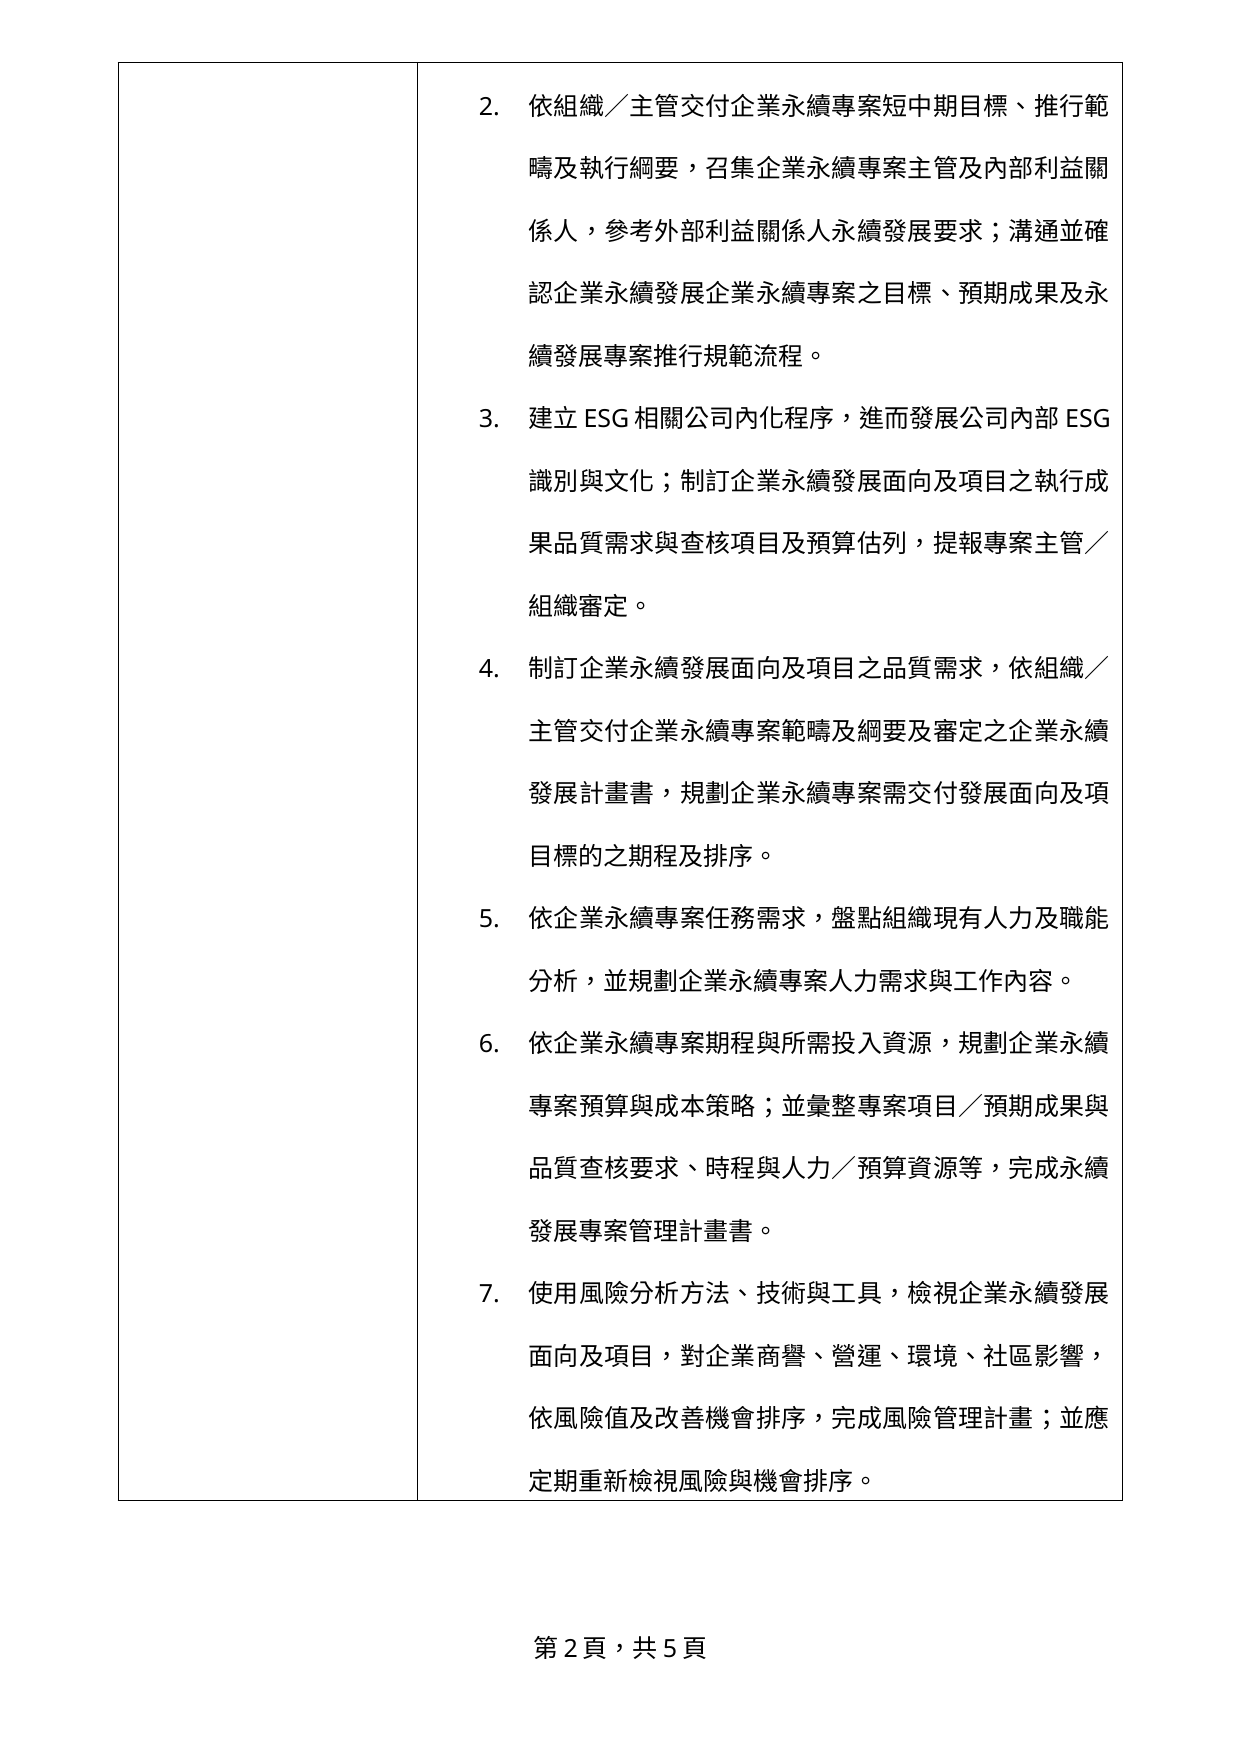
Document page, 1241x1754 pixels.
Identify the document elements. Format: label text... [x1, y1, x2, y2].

table_cell [119, 63, 417, 1500]
table_cell 建置企業永續發展專案章程／作業規範（SOP） 收集並分析國內外企業永續發展趨勢、標準、產業及同業永續報告書及相關法規。 檢視企業永續發展風險與機會，以規劃永續發展策略目標；若無相關資訊，可採取風險分析方法、技術與工具檢視企業ESG面向風險，依風險排序及改善機會或參考重大性分析、TCFD執行結果，提出發展策略目標。 檢視目前企業永續發展規劃的實施狀況及成效，評估可改善成效之方法。 召集組織內相關單位主管與內外部利益關係人，凝聚永續發展實施及各個面向需求。 檢視並判別組織與利益關係人之企業永續專案需求，找出或建置適合企業永續發展之作業規範(SOP)。 擬定企業永續發展企業永續專案短中期目標、推行範疇及執行綱要，並經企業永續專案主管同意。 發展企業永續計畫 分析市場狀況及潛力，找出企業永續發展實施面向，並檢視其市場定位。 依組織／主管交付企業永續專案短中期目標、推行範疇及執行綱要，召集企業永續專案主管及內部利益關係人，參考外部利益關係人永續發展要求；溝通並確認企業永續發展企業永續專案之目標、預期成果及永續發展專案推行規範流程。 建立ESG相關公司內化程序，進而發展公司內部ESG識別與文化；制訂企業永續發展面向及項目之執行成果品質需求與查核項目及預算估列，提報專案主管／組織審定。 制訂企業永續發展面向及項目之品質需求，依組織／主管交付企業永續專案範疇及綱要及審定之企業永續發展計畫書，規劃企業永續專案需交付發展面向及項目標的之期程及排序。 依企業永續專案任務需求，盤點組織現有人力及職能分析，並規劃企業永續專案人力需求與工作內容。 依企業永續專案期程與所需投入資源，規劃企業永續專案預算與成本策略；並彙整專案項目／預期成果與品質查核要求、時程與人力／預算資源等，完成永續發展專案管理計畫書。 使用風險分析方法、技術與工具，檢視企業永續發展面向及項目，對企業商譽、營運、環境、社區影響，依風險值及改善機會排序，完成風險管理計畫；並應定期重新檢視風險與機會排序。 建立企業永續專案溝通機制 依核定企業永續發展企業永續專案管理計畫，建立專案推動組織、權責分工及企業永續專案溝通機制。 對參與規劃執行團隊成員定期提供企業永續專案執行進度與最新生效版本運作規範，以建立持續溝通管道。 [418, 63, 1122, 1500]
